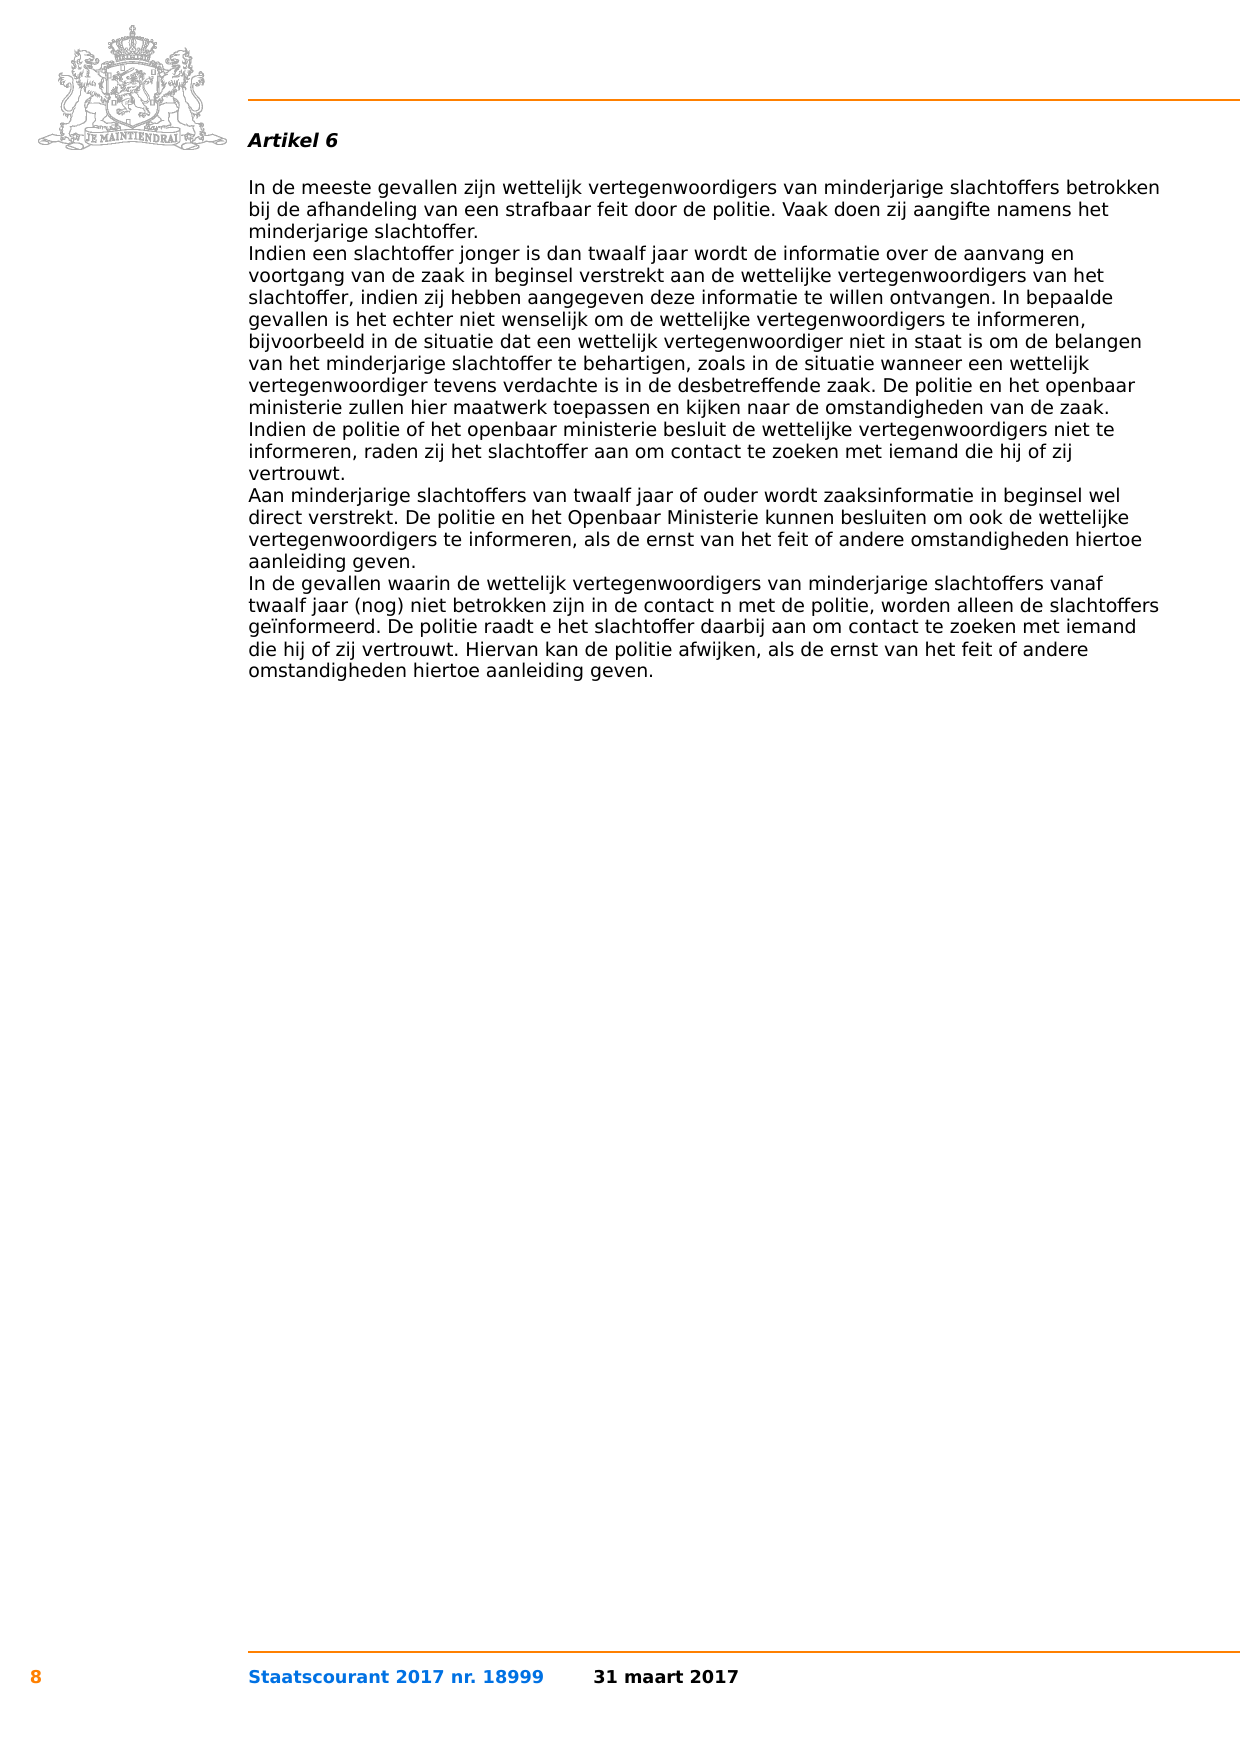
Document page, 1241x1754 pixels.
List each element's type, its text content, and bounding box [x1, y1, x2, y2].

subtitle Artikel 6 [248, 130, 1163, 152]
text In de meeste gevallen zijn wettelijk vertegenwoordigers van minderjarige slachtoffers betrokken bij de afhandeling van een strafbaar feit door de politie. Vaak doen zij aangifte namens het minderjarige slachtoffer. [248, 177, 1163, 243]
picture [38, 25, 227, 150]
text Indien een slachtoffer jonger is dan twaalf jaar wordt de informatie over de aanvang en voortgang van de zaak in beginsel verstrekt aan de wettelijke vertegenwoordigers van het slachtoffer, indien zij hebben aangegeven deze informatie te willen ontvangen. In bepaalde gevallen is het echter niet wenselijk om de wettelijke vertegenwoordigers te informeren, bijvoorbeeld in de situatie dat een wettelijk vertegenwoordiger niet in staat is om de belangen van het minderjarige slachtoffer te behartigen, zoals in de situatie wanneer een wettelijk vertegenwoordiger tevens verdachte is in de desbetreffende zaak. De politie en het openbaar ministerie zullen hier maatwerk toepassen en kijken naar de omstandigheden van de zaak. Indien de politie of het openbaar ministerie besluit de wettelijke vertegenwoordigers niet te informeren, raden zij het slachtoffer aan om contact te zoeken met iemand die hij of zij vertrouwt. [248, 243, 1163, 484]
text Aan minderjarige slachtoffers van twaalf jaar of ouder wordt zaaksinformatie in beginsel wel direct verstrekt. De politie en het Openbaar Ministerie kunnen besluiten om ook de wettelijke vertegenwoordigers te informeren, als de ernst van het feit of andere omstandigheden hiertoe aanleiding geven. [248, 484, 1163, 572]
text In de gevallen waarin de wettelijk vertegenwoordigers van minderjarige slachtoffers vanaf twaalf jaar (nog) niet betrokken zijn in de contact n met de politie, worden alleen de slachtoffers geïnformeerd. De politie raadt e het slachtoffer daarbij aan om contact te zoeken met iemand die hij of zij vertrouwt. Hiervan kan de politie afwijken, als de ernst van het feit of andere omstandigheden hiertoe aanleiding geven. [248, 572, 1163, 682]
